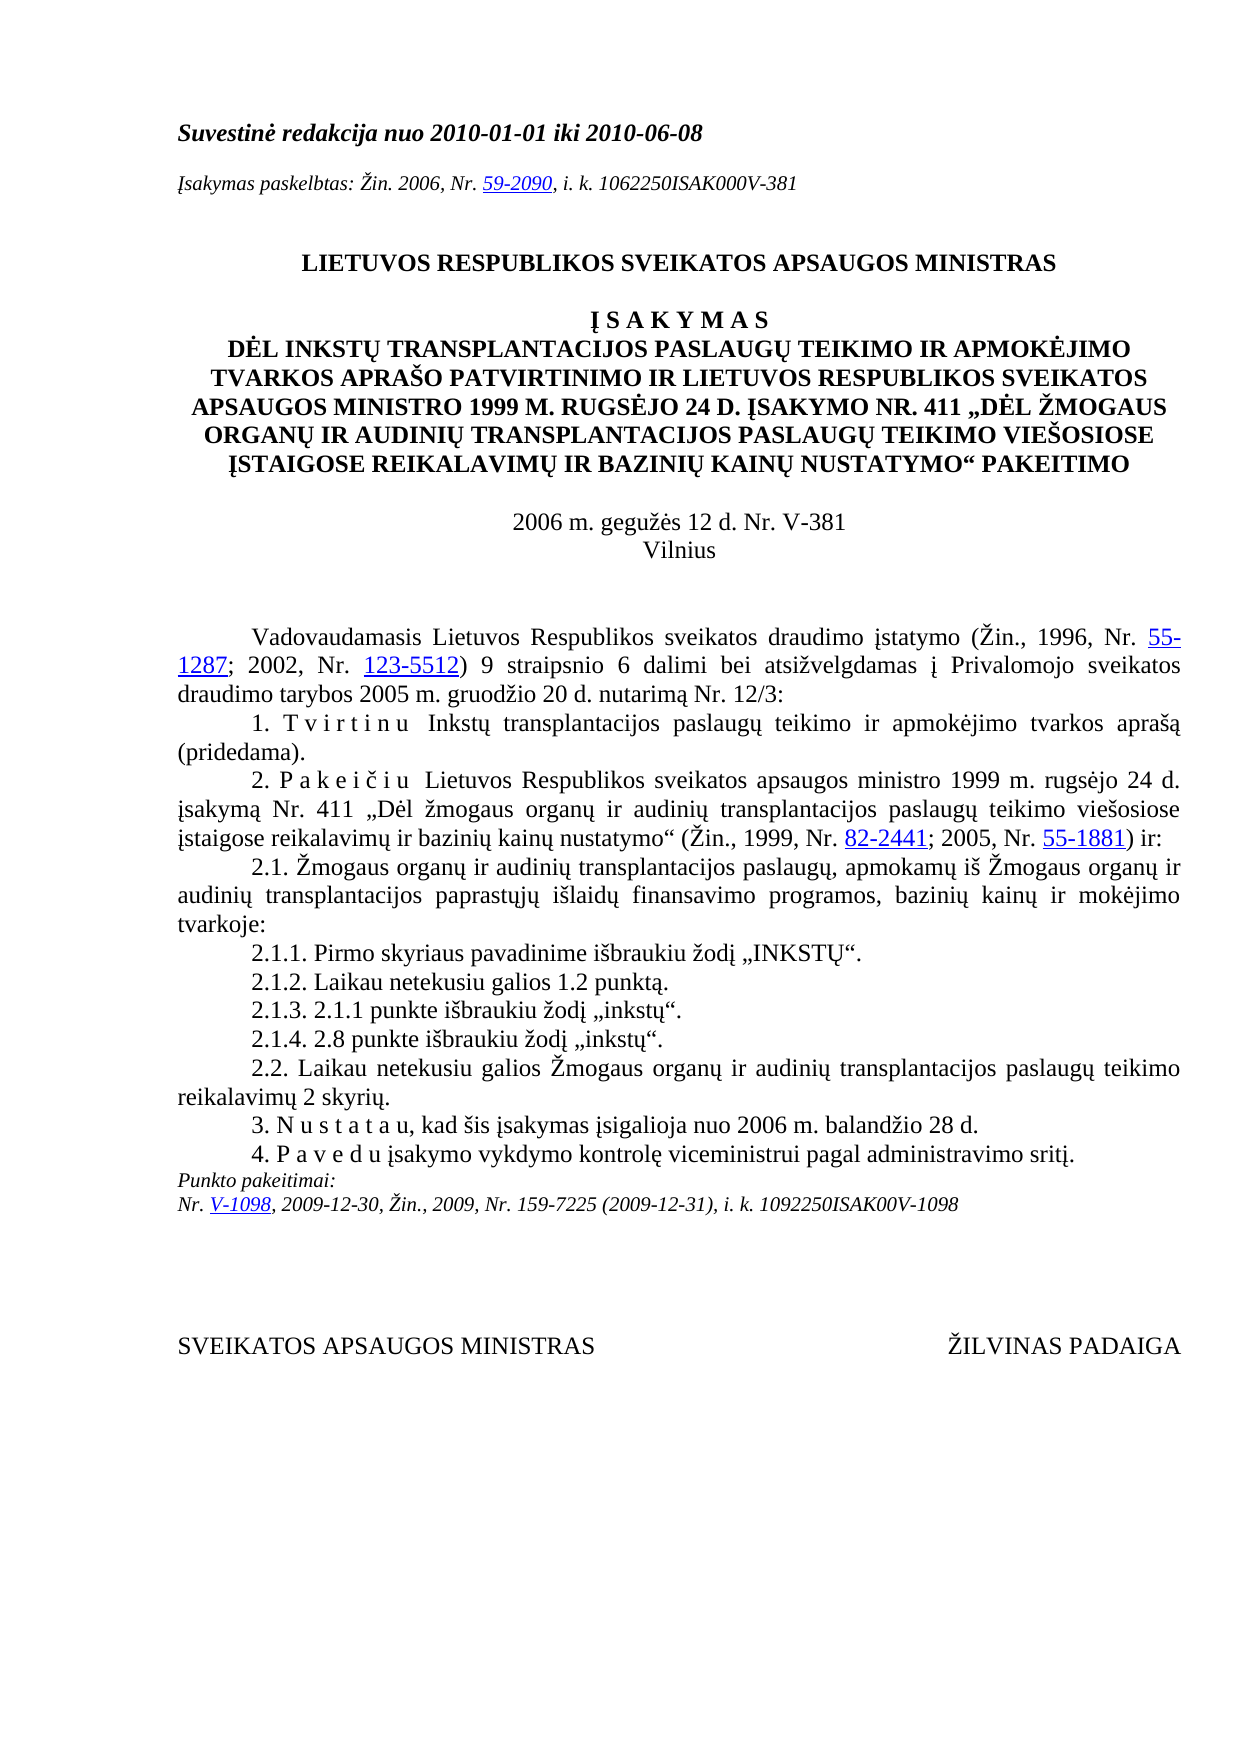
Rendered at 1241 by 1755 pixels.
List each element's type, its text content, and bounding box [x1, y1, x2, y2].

text SVEIKATOS APSAUGOS MINISTRAS ŽILVINAS PADAIGA [177, 1331, 1181, 1360]
text 2.1.3. 2.1.1 punkte išbraukiu žodį „inkstų“. [177, 995, 1181, 1024]
text Suvestinė redakcija nuo 2010-01-01 iki 2010-06-08 [177, 118, 1181, 147]
text DĖL INKSTŲ TRANSPLANTACIJOS PASLAUGŲ TEIKIMO IR APMOKĖJIMO TVARKOS APRAŠO PATVIRTINIMO IR LIETUVOS RESPUBLIKOS SVEIKATOS APSAUGOS MINISTRO 1999 M. RUGSĖJO 24 D. ĮSAKYMO NR. 411 „DĖL ŽMOGAUS ORGANŲ IR AUDINIŲ TRANSPLANTACIJOS PASLAUGŲ TEIKIMO VIEŠOSIOSE ĮSTAIGOSE REIKALAVIMŲ IR BAZINIŲ KAINŲ NUSTATYMO“ PAKEITIMO [177, 334, 1181, 478]
text Vadovaudamasis Lietuvos Respublikos sveikatos draudimo įstatymo (Žin., 1996, Nr. 55-1287; 2002, Nr. 123-5512) 9 straipsnio 6 dalimi bei atsižvelgdamas į Privalomojo sveikatos draudimo tarybos 2005 m. gruodžio 20 d. nutarimą Nr. 12/3: [177, 622, 1181, 708]
text 2.1.2. Laikau netekusiu galios 1.2 punktą. [177, 967, 1181, 995]
text Įsakymas paskelbtas: Žin. 2006, Nr. 59-2090, i. k. 1062250ISAK000V-381 [177, 171, 1181, 195]
text 2. Pakeičiu Lietuvos Respublikos sveikatos apsaugos ministro 1999 m. rugsėjo 24 d. įsakymą Nr. 411 „Dėl žmogaus organų ir audinių transplantacijos paslaugų teikimo viešosiose įstaigose reikalavimų ir bazinių kainų nustatymo“ (Žin., 1999, Nr. 82-2441; 2005, Nr. 55-1881) ir: [177, 765, 1181, 852]
text 3. Nustatau, kad šis įsakymas įsigalioja nuo 2006 m. balandžio 28 d. [177, 1110, 1181, 1139]
text 4. P a v e d u įsakymo vykdymo kontrolę viceministrui pagal administravimo sritį. [177, 1139, 1181, 1168]
text 2.1.1. Pirmo skyriaus pavadinime išbraukiu žodį „INKSTŲ“. [177, 938, 1181, 967]
text 2.2. Laikau netekusiu galios Žmogaus organų ir audinių transplantacijos paslaugų teikimo reikalavimų 2 skyrių. [177, 1053, 1181, 1110]
text Punkto pakeitimai: [177, 1168, 1181, 1192]
text Nr. V-1098, 2009-12-30, Žin., 2009, Nr. 159-7225 (2009-12-31), i. k. 1092250ISAK00V-1098 [177, 1192, 1181, 1216]
text 1. Tvirtinu Inkstų transplantacijos paslaugų teikimo ir apmokėjimo tvarkos aprašą (pridedama). [177, 708, 1181, 765]
text 2.1.4. 2.8 punkte išbraukiu žodį „inkstų“. [177, 1024, 1181, 1053]
text 2.1. Žmogaus organų ir audinių transplantacijos paslaugų, apmokamų iš Žmogaus organų ir audinių transplantacijos paprastųjų išlaidų finansavimo programos, bazinių kainų ir mokėjimo tvarkoje: [177, 852, 1181, 938]
text Į S A K Y M A S [177, 305, 1181, 334]
text 2006 m. gegužės 12 d. Nr. V-381 [177, 507, 1181, 535]
text LIETUVOS RESPUBLIKOS SVEIKATOS APSAUGOS MINISTRAS [177, 248, 1181, 277]
text Vilnius [177, 535, 1181, 564]
